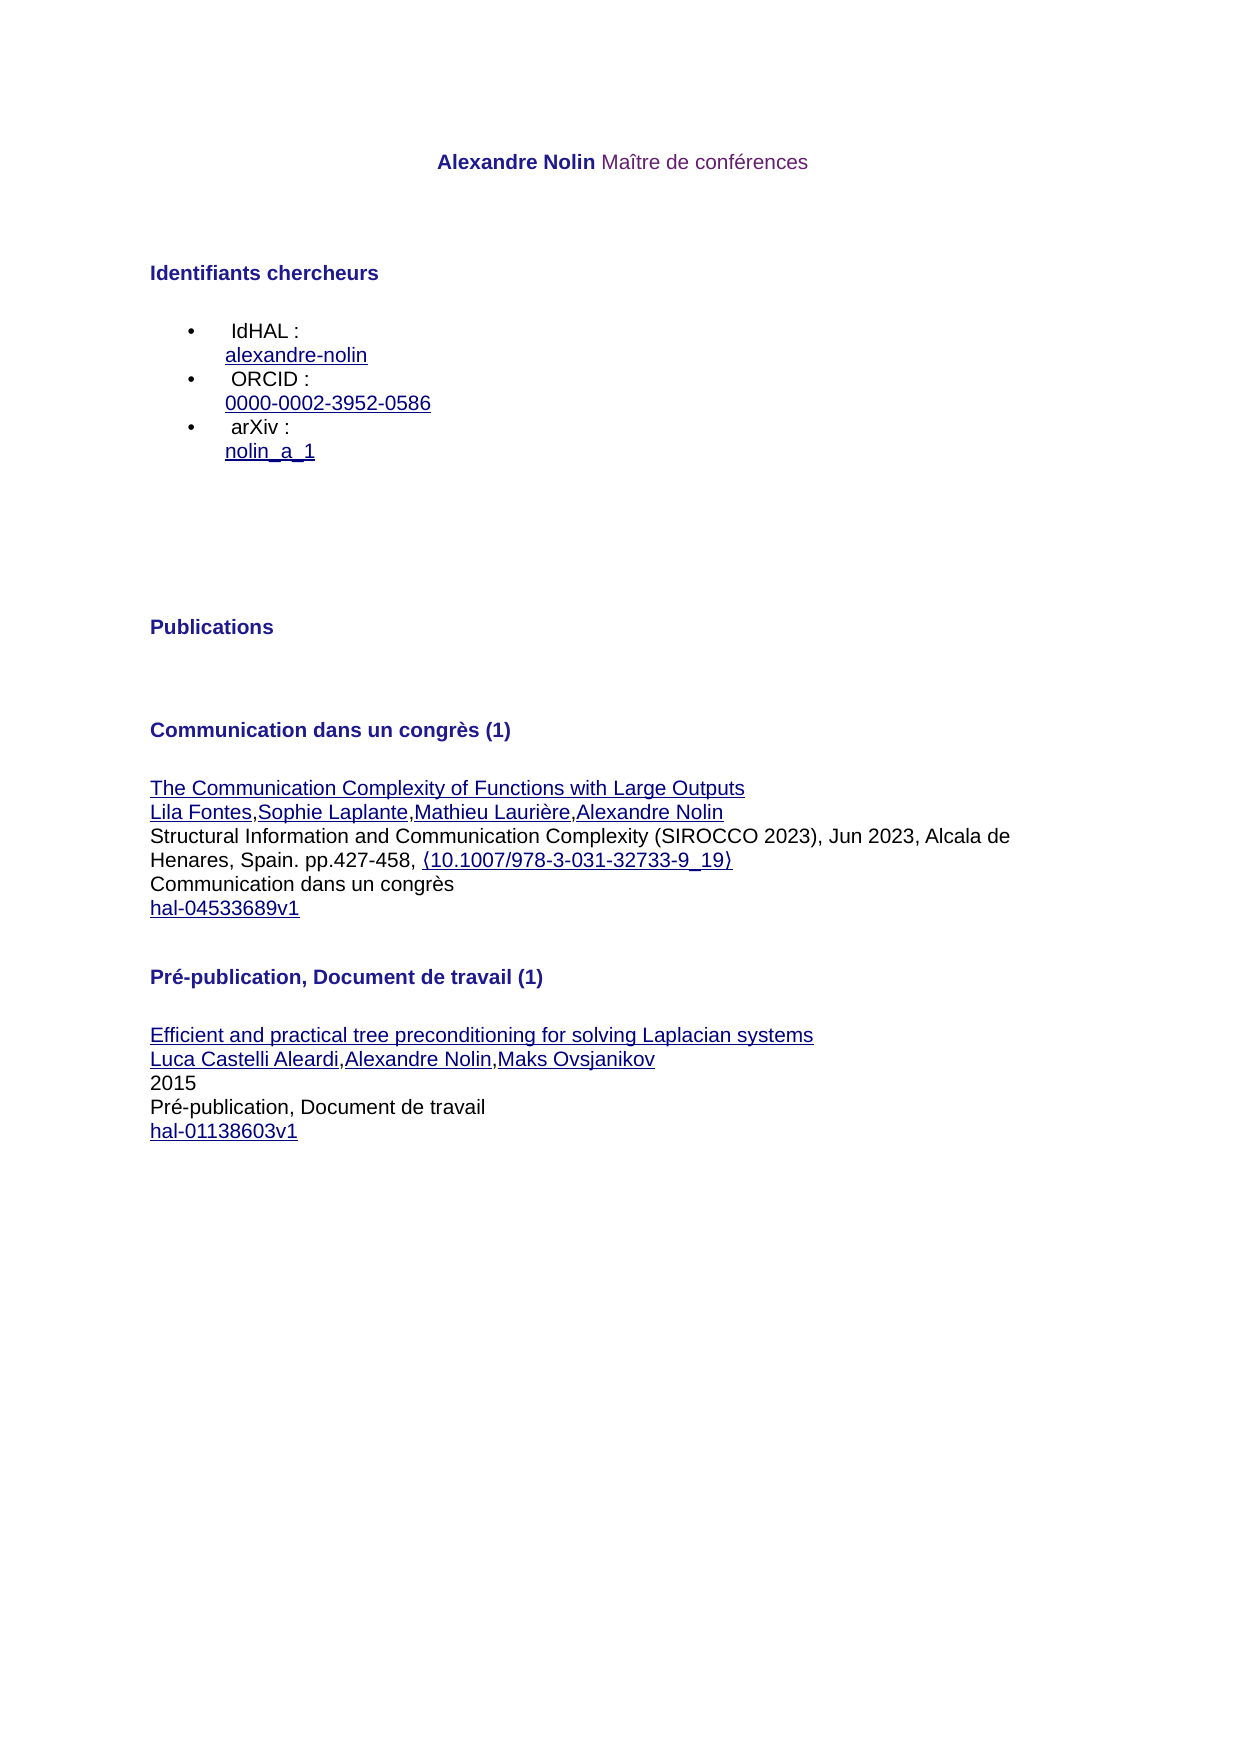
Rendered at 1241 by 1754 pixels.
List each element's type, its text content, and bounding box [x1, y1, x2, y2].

table_header Efficient and practical tree preconditioning for solving Laplacian systems Luca Castelli Aleardi,Alexandre Nolin,Maks Ovsjanikov 2015 Pré-publication, Document de travail hal-01138603v1 [150, 1023, 1090, 1143]
list arXiv : [187, 414, 1090, 438]
subtitle Identifiants chercheurs [150, 260, 1090, 284]
list 0000-0002-3952-0586 [187, 391, 1090, 414]
subtitle Pré-publication, Document de travail (1) [150, 964, 1090, 988]
list IdHAL : [187, 319, 1090, 343]
subtitle Publications [150, 614, 1090, 638]
table_header The Communication Complexity of Functions with Large Outputs Lila Fontes,Sophie Laplante,Mathieu Laurière,Alexandre Nolin Structural Information and Communication Complexity (SIROCCO 2023), Jun 2023, Alcala de Henares, Spain. pp.427-458, ⟨10.1007/978-3-031-32733-9_19⟩ Communication dans un congrès hal-04533689v1 [150, 776, 1090, 920]
list ORCID : [187, 367, 1090, 391]
list nolin_a_1 [187, 438, 1090, 462]
list alexandre-nolin [187, 343, 1090, 367]
subtitle Communication dans un congrès (1) [150, 718, 1090, 742]
subtitle Alexandre Nolin Maître de conférences [150, 150, 1090, 174]
